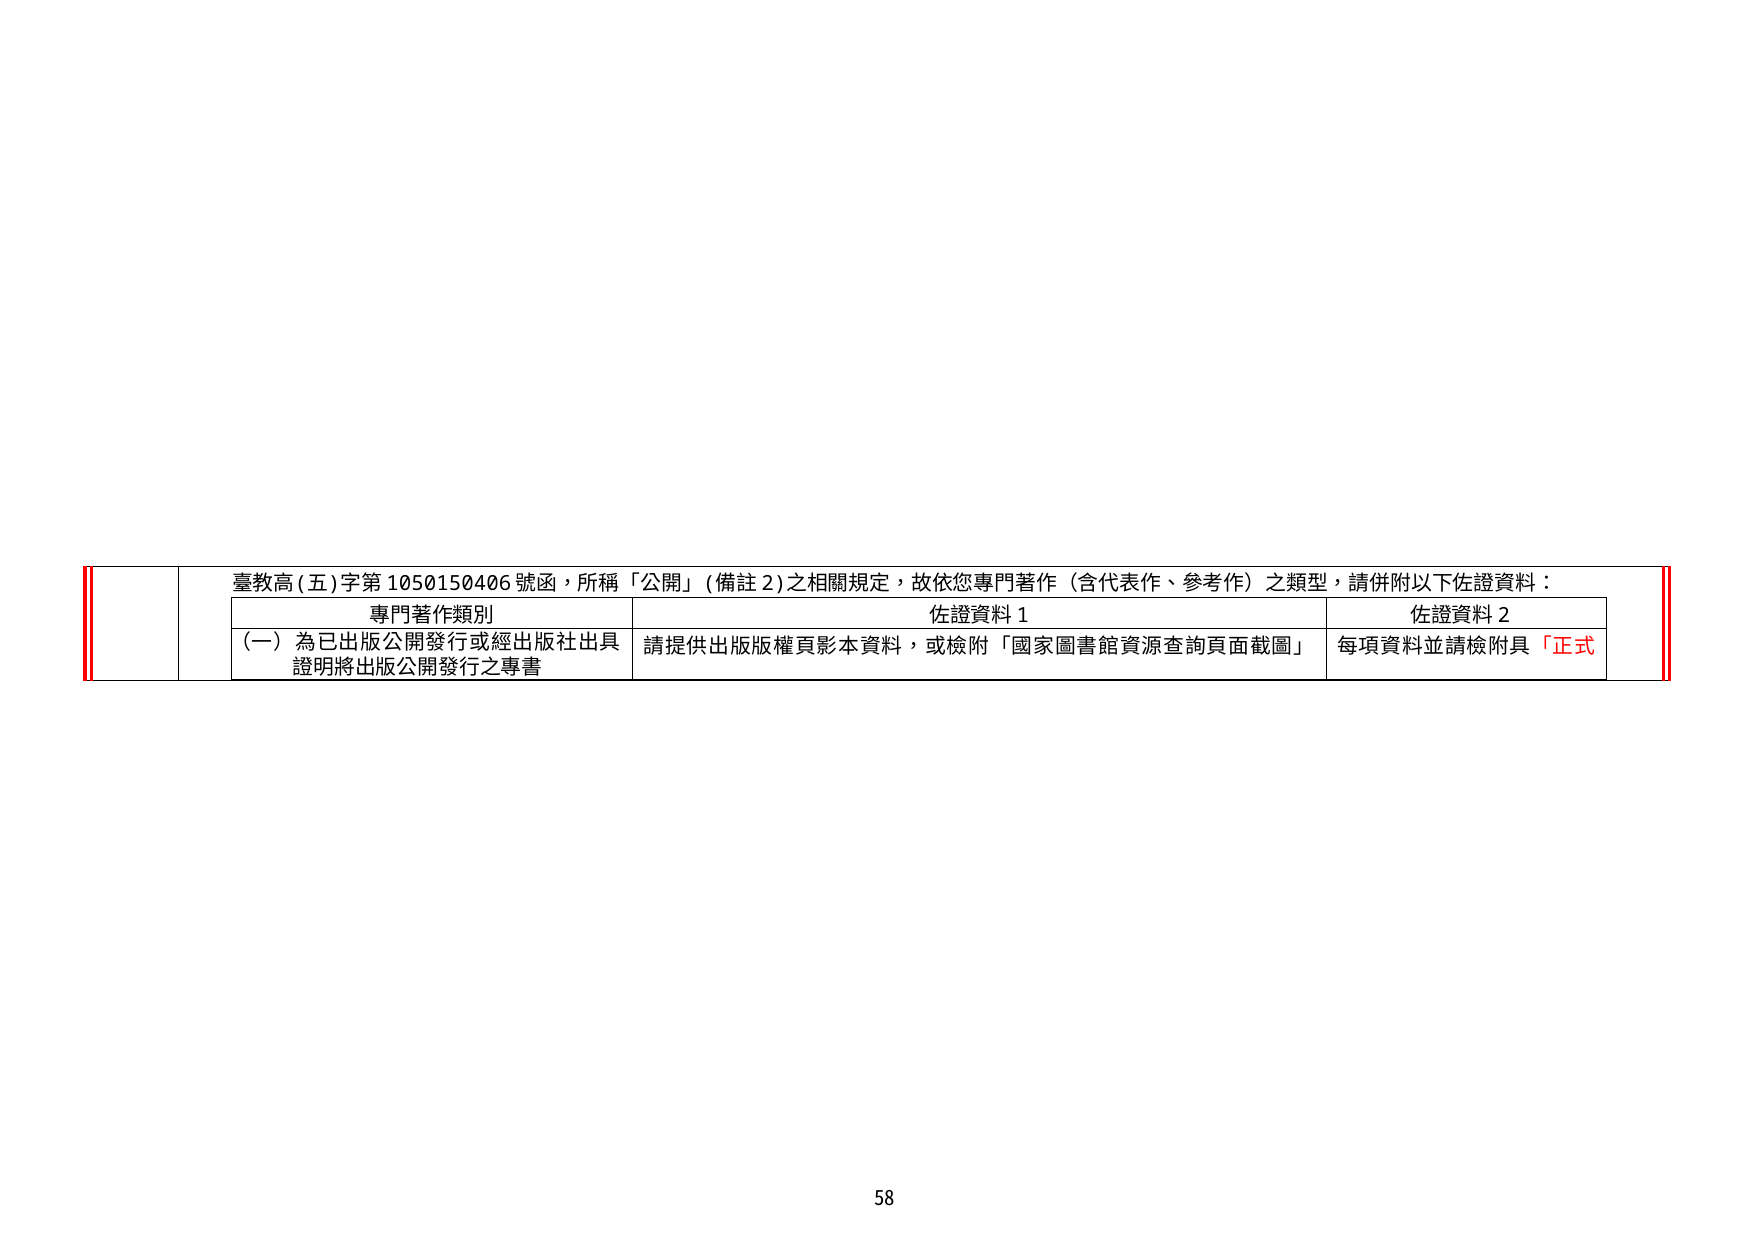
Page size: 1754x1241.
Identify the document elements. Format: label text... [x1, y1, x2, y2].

table_header 佐證資料2 [1327, 598, 1606, 628]
table_cell 每項資料並請檢附具「正式審查程序證明」之佐證資料，俾利本館委員會審核： 如同儕匿名審查相關證明(如審查意見與作者修正之返往信件)；出版頁（載有作者、出版者、發行人、發行日期…等資料）影本，或其他具有審查制度之證明。 [1327, 629, 1606, 679]
table_cell （一）為已出版公開發行或經出版社出具證明將出版公開發行之專書 [232, 629, 632, 679]
table_cell [93, 567, 178, 680]
table_cell 請提供出版版權頁影本資料，或檢附「國家圖書館資源查詢頁面截圖」 [633, 629, 1326, 679]
table_cell 臺教高(五)字第1050150406號函，所稱「公開」(備註2)之相關規定，故依您專門著作（含代表作、參考作）之類型，請併附以下佐證資料： [179, 567, 1662, 680]
table_header 專門著作類別 [232, 598, 632, 628]
table_header 佐證資料1 [633, 598, 1326, 628]
